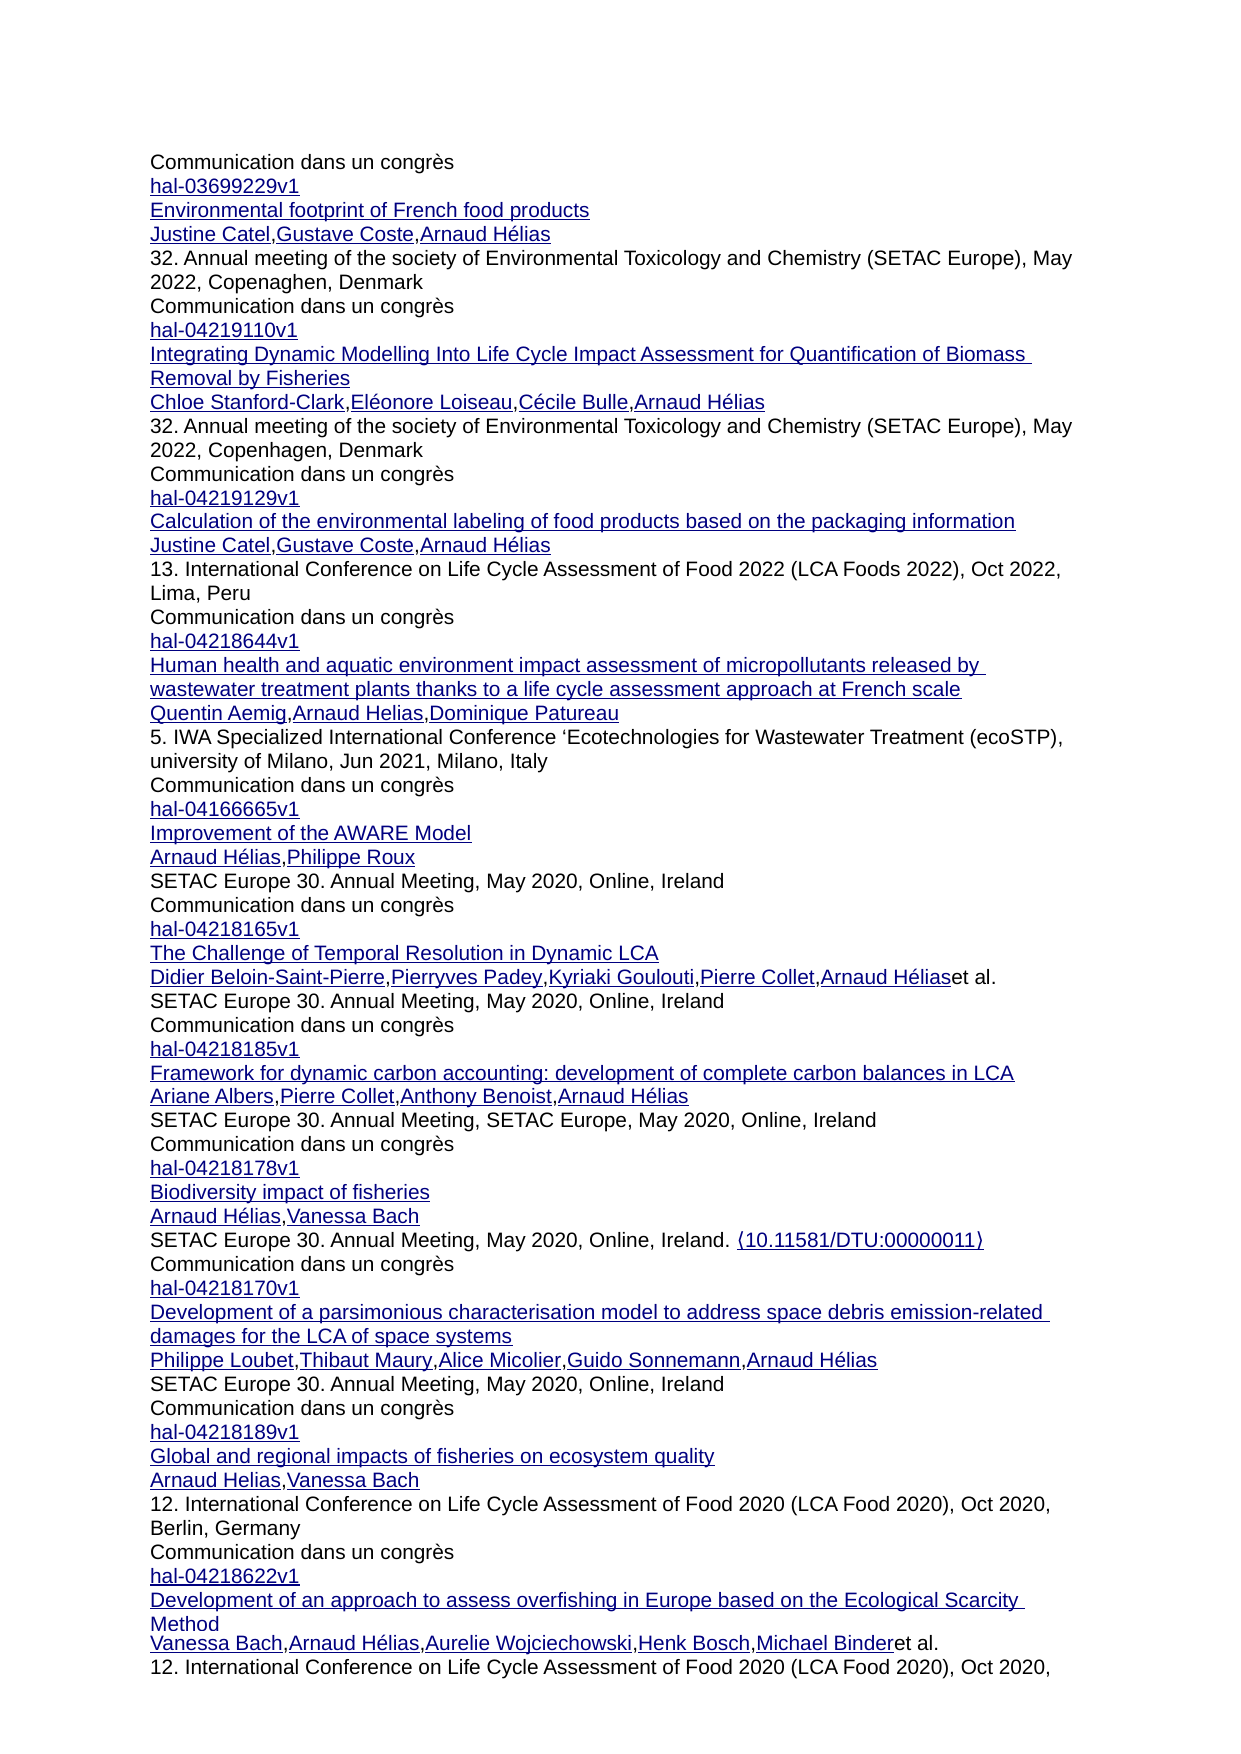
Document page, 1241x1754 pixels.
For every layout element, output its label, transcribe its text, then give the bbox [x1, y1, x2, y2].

table_cell Global and regional impacts of fisheries on ecosystem quality Arnaud Helias,Vanessa Bach 12. International Conference on Life Cycle Assessment of Food 2020 (LCA Food 2020), Oct 2020, Berlin, Germany Communication dans un congrès hal-04218622v1 [150, 1444, 1090, 1587]
table_cell Calculation of the environmental labeling of food products based on the packaging information Justine Catel,Gustave Coste,Arnaud Hélias 13. International Conference on Life Cycle Assessment of Food 2022 (LCA Foods 2022), Oct 2022, Lima, Peru Communication dans un congrès hal-04218644v1 [150, 509, 1090, 653]
table_cell Framework for dynamic carbon accounting: development of complete carbon balances in LCA Ariane Albers,Pierre Collet,Anthony Benoist,Arnaud Hélias SETAC Europe 30. Annual Meeting, SETAC Europe, May 2020, Online, Ireland Communication dans un congrès hal-04218178v1 [150, 1060, 1090, 1180]
table_cell The Challenge of Temporal Resolution in Dynamic LCA Didier Beloin-Saint-Pierre,Pierryves Padey,Kyriaki Goulouti,Pierre Collet,Arnaud Héliaset al. SETAC Europe 30. Annual Meeting, May 2020, Online, Ireland Communication dans un congrès hal-04218185v1 [150, 941, 1090, 1060]
table_cell Environmental footprint of French food products Justine Catel,Gustave Coste,Arnaud Hélias 32. Annual meeting of the society of Environmental Toxicology and Chemistry (SETAC Europe), May 2022, Copenaghen, Denmark Communication dans un congrès hal-04219110v1 [150, 198, 1090, 342]
table_cell Biodiversity impact of fisheries Arnaud Hélias,Vanessa Bach SETAC Europe 30. Annual Meeting, May 2020, Online, Ireland. ⟨10.11581/DTU:00000011⟩ Communication dans un congrès hal-04218170v1 [150, 1180, 1090, 1300]
table_cell Human health and aquatic environment impact assessment of micropollutants released by wastewater treatment plants thanks to a life cycle assessment approach at French scale Quentin Aemig,Arnaud Helias,Dominique Patureau 5. IWA Specialized International Conference ‘Ecotechnologies for Wastewater Treatment (ecoSTP), university of Milano, Jun 2021, Milano, Italy Communication dans un congrès hal-04166665v1 [150, 653, 1090, 821]
table_cell Development of an approach to assess overfishing in Europe based on the Ecological Scarcity Method Vanessa Bach,Arnaud Hélias,Aurelie Wojciechowski,Henk Bosch,Michael Binderet al. 12. International Conference on Life Cycle Assessment of Food 2020 (LCA Food 2020), Oct 2020, [150, 1588, 1090, 1679]
table_cell Improvement of the AWARE Model Arnaud Hélias,Philippe Roux SETAC Europe 30. Annual Meeting, May 2020, Online, Ireland Communication dans un congrès hal-04218165v1 [150, 821, 1090, 941]
table_cell Development of a parsimonious characterisation model to address space debris emission-related damages for the LCA of space systems Philippe Loubet,Thibaut Maury,Alice Micolier,Guido Sonnemann,Arnaud Hélias SETAC Europe 30. Annual Meeting, May 2020, Online, Ireland Communication dans un congrès hal-04218189v1 [150, 1300, 1090, 1444]
table_cell Communication dans un congrès hal-03699229v1 [150, 150, 1090, 198]
table_cell Integrating Dynamic Modelling Into Life Cycle Impact Assessment for Quantification of Biomass Removal by Fisheries Chloe Stanford-Clark,Eléonore Loiseau,Cécile Bulle,Arnaud Hélias 32. Annual meeting of the society of Environmental Toxicology and Chemistry (SETAC Europe), May 2022, Copenhagen, Denmark Communication dans un congrès hal-04219129v1 [150, 342, 1090, 509]
